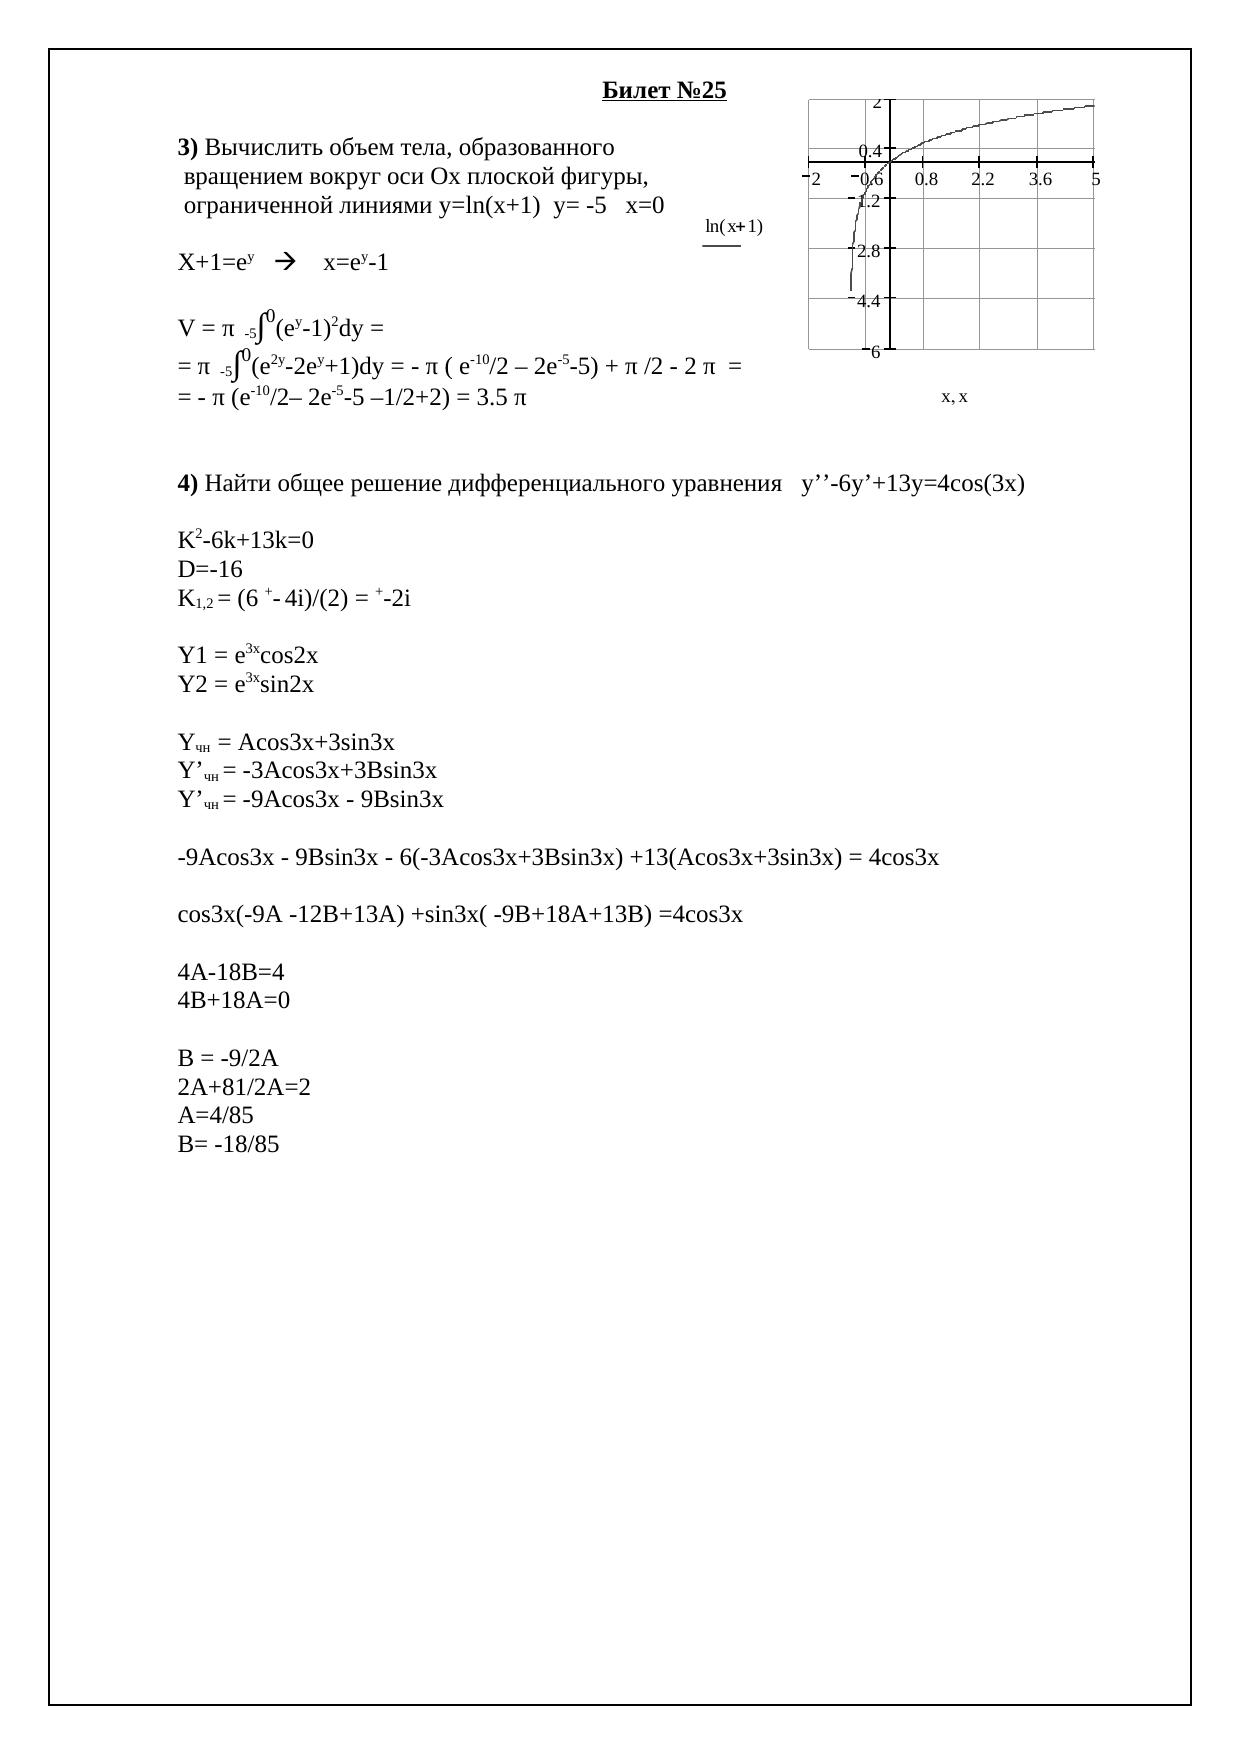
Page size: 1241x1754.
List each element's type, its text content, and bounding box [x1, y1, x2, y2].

text A=4/85 [177, 1100, 1152, 1129]
text X+1=ey  x=ey-1 [924, 249, 979, 276]
text вращением вокруг оси Ох плоской фигуры, [1094, 161, 1152, 190]
text 3) Вычислить объем тела, образованного [1038, 132, 1093, 148]
text V = π -5∫0(ey-1)2dy = [177, 305, 808, 343]
text 4B+18A=0 [177, 985, 1152, 1014]
text cos3x(-9A -12B+13A) +sin3x( -9B+18A+13B) =4cos3x [177, 899, 1152, 928]
text ограниченной линиями y=ln(x+1) y= -5 x=0 [1038, 199, 1093, 219]
text K1,2 = (6 +- 4i)/(2) = +-2i [177, 583, 1152, 612]
text X+1=ey  x=ey-1 [1094, 247, 1152, 276]
text 3) Вычислить объем тела, образованного [809, 132, 865, 148]
text V = π -5∫0(ey-1)2dy = [1094, 305, 1152, 343]
text Yчн = Acos3x+3sin3x [177, 727, 1152, 755]
text вращением вокруг оси Ох плоской фигуры, [891, 163, 923, 190]
text вращением вокруг оси Ох плоской фигуры, [809, 163, 865, 190]
text вращением вокруг оси Ох плоской фигуры, [980, 163, 1037, 190]
text V = π -5∫0(ey-1)2dy = [891, 305, 923, 343]
text X+1=ey  x=ey-1 [177, 247, 808, 276]
text ограниченной линиями y=ln(x+1) y= -5 x=0 [809, 199, 861, 219]
text Y’чн = -9Acos3x - 9Bsin3x [177, 784, 1152, 813]
text вращением вокруг оси Ох плоской фигуры, [1038, 163, 1093, 190]
text вращением вокруг оси Ох плоской фигуры, [177, 161, 808, 190]
text X+1=ey  x=ey-1 [891, 249, 923, 276]
text = - π (e-10/2– 2e-5-5 –1/2+2) = 3.5 π [177, 382, 1152, 410]
text X+1=ey  x=ey-1 [980, 249, 1037, 276]
text V = π -5∫0(ey-1)2dy = [866, 305, 889, 343]
text V = π -5∫0(ey-1)2dy = [809, 305, 865, 343]
text X+1=ey  x=ey-1 [809, 249, 852, 276]
text Y1 = e3xcos2x [177, 640, 1152, 669]
text ограниченной линиями y=ln(x+1) y= -5 x=0 [1094, 190, 1152, 219]
text 3) Вычислить объем тела, образованного [177, 132, 808, 161]
text K2-6k+13k=0 [177, 525, 1152, 554]
text B = -9/2A [177, 1043, 1152, 1072]
text 3) Вычислить объем тела, образованного [980, 132, 1037, 148]
subtitle Билет №25 [177, 75, 1152, 104]
text V = π -5∫0(ey-1)2dy = [980, 305, 1037, 343]
text вращением вокруг оси Ох плоской фигуры, [924, 163, 979, 190]
text X+1=ey  x=ey-1 [866, 249, 889, 276]
text 3) Вычислить объем тела, образованного [1094, 132, 1152, 161]
text = π -5∫0(e2y-2ey+1)dy = - π ( e-10/2 – 2e-5-5) + π /2 - 2 π = [177, 343, 1152, 382]
text 4) Найти общее решение дифференциального уравнения y’’-6y’+13y=4cos(3x) [177, 468, 1152, 497]
text V = π -5∫0(ey-1)2dy = [924, 305, 979, 343]
text -9Acos3x - 9Bsin3x - 6(-3Acos3x+3Bsin3x) +13(Acos3x+3sin3x) = 4cos3x [177, 842, 1152, 870]
text D=-16 [177, 554, 1152, 583]
text ограниченной линиями y=ln(x+1) y= -5 x=0 [177, 190, 808, 219]
text ограниченной линиями y=ln(x+1) y= -5 x=0 [980, 199, 1037, 219]
text ограниченной линиями y=ln(x+1) y= -5 x=0 [924, 199, 979, 219]
text 2A+81/2A=2 [177, 1072, 1152, 1100]
text B= -18/85 [177, 1129, 1152, 1158]
text 4A-18B=4 [177, 957, 1152, 985]
text X+1=ey  x=ey-1 [852, 249, 865, 276]
text Y2 = e3xsin2x [177, 669, 1152, 698]
text V = π -5∫0(ey-1)2dy = [1038, 305, 1093, 343]
text Y’чн = -3Acos3x+3Bsin3x [177, 755, 1152, 784]
text X+1=ey  x=ey-1 [1038, 249, 1093, 276]
text 3) Вычислить объем тела, образованного [924, 132, 979, 148]
